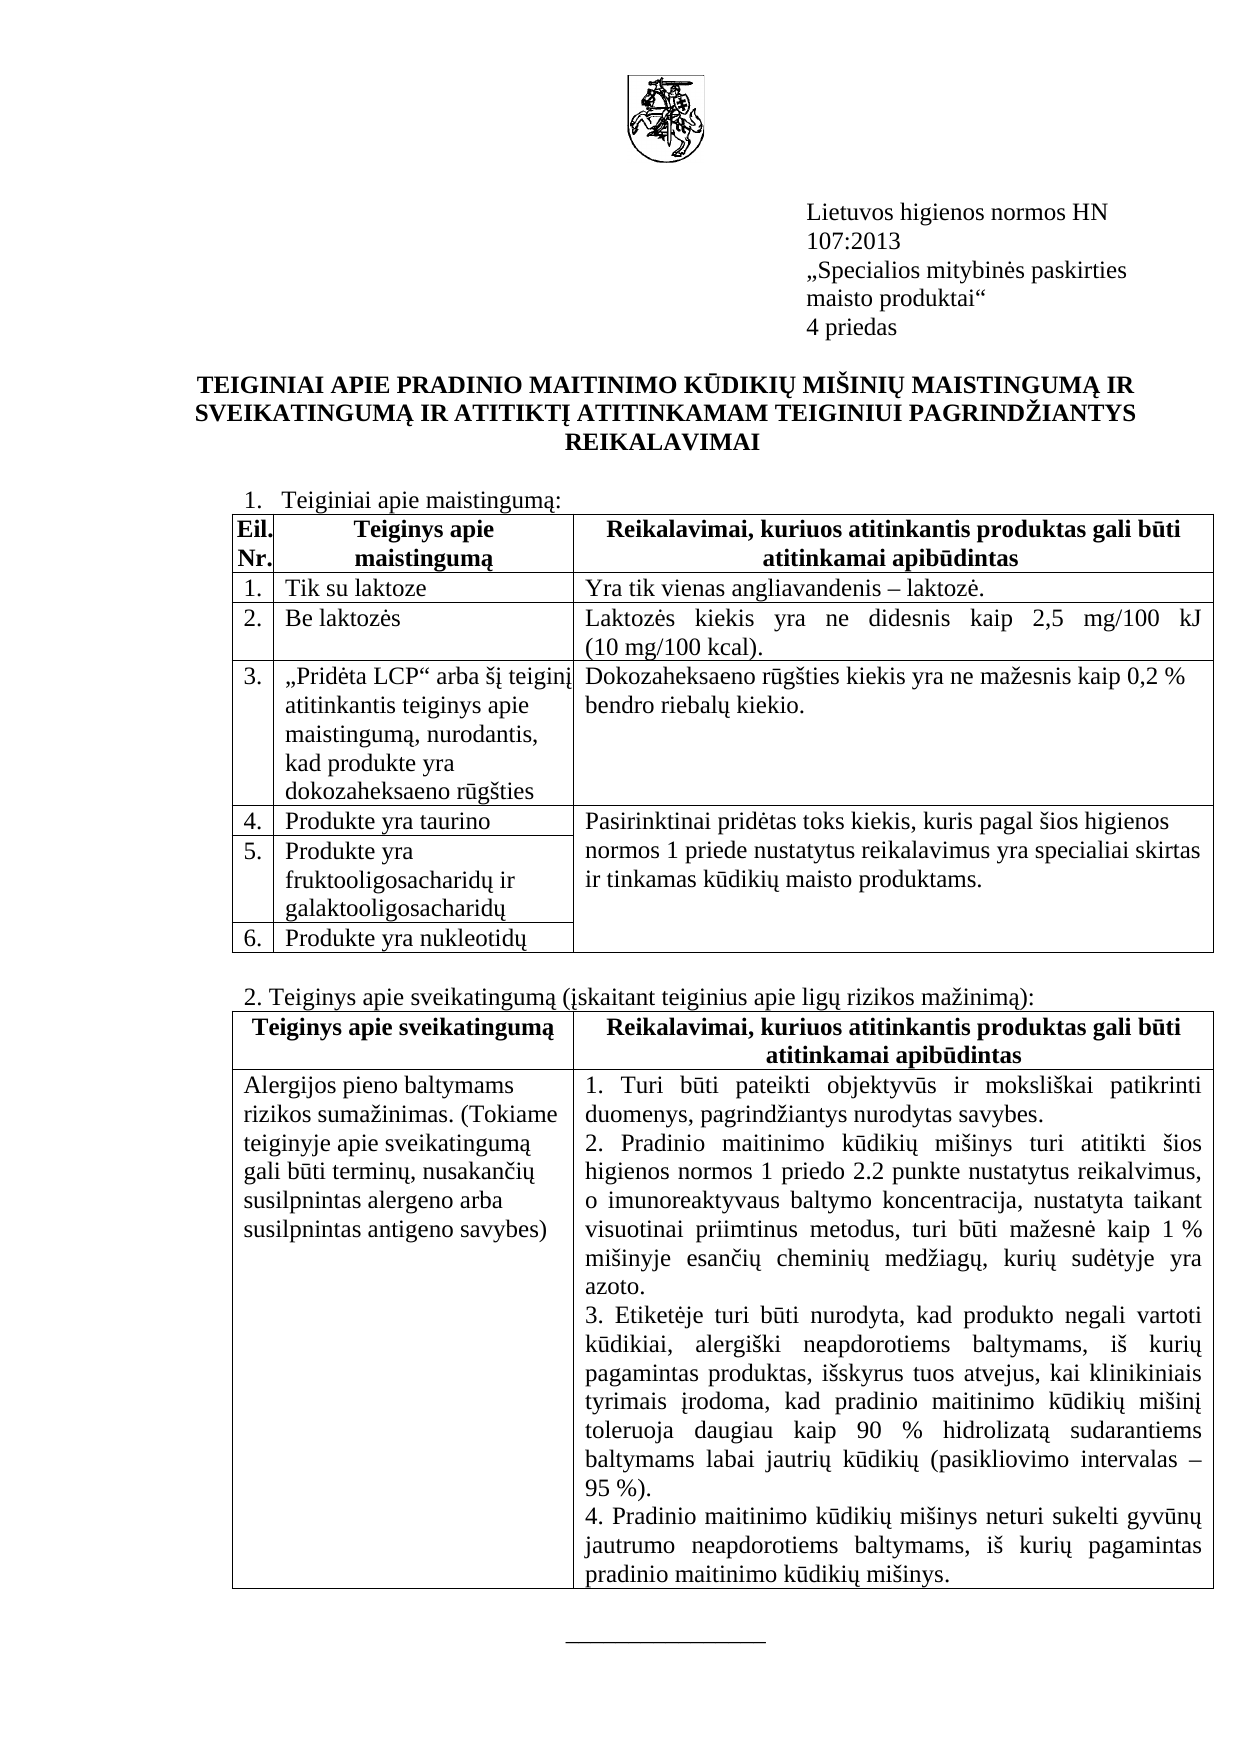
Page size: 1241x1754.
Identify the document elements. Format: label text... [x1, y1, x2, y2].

table_header Reikalavimai, kuriuos atitinkantis produktas gali būti atitinkamai apibūdintas [574, 515, 1213, 572]
text Lietuvos higienos normos HN 107:2013 [806, 197, 1162, 255]
text TEIGINIAI APIE PRADINIO MAITINIMO KŪDIKIŲ MIŠINIŲ MAISTINGUMĄ IR SVEIKATINGUMĄ IR ATITIKTĮ ATITINKAMAM TEIGINIUI PAGRINDŽIANTYS REIKALAVIMAI [169, 370, 1162, 456]
text „Specialios mitybinės paskirties maisto produktai“ [806, 255, 1162, 312]
table_header Teiginys apie sveikatingumą [233, 1012, 573, 1069]
table_cell „Pridėta LCP“ arba šį teiginį atitinkantis teiginys apie maistingumą, nurodantis, kad produkte yra dokozaheksaeno rūgšties [274, 661, 573, 805]
table_cell Dokozaheksaeno rūgšties kiekis yra ne mažesnis kaip 0,2 % bendro riebalų kiekio. [574, 661, 1213, 805]
text 4 priedas [787, 312, 1162, 341]
table_cell Yra tik vienas angliavandenis – laktozė. [574, 573, 1213, 602]
table_header Reikalavimai, kuriuos atitinkantis produktas gali būti atitinkamai apibūdintas [574, 1012, 1213, 1069]
table_cell 3. [233, 661, 273, 805]
table_cell Be laktozės [274, 603, 573, 660]
table_cell Pasirinktinai pridėtas toks kiekis, kuris pagal šios higienos normos 1 priede nustatytus reikalavimus yra specialiai skirtas ir tinkamas kūdikių maisto produktams. [574, 806, 1213, 952]
table_cell Laktozės kiekis yra ne didesnis kaip 2,5 mg/100 kJ (10 mg/100 kcal). [574, 603, 1213, 660]
text 1. Teiginiai apie maistingumą: [244, 485, 1162, 513]
table_cell 1. Turi būti pateikti objektyvūs ir moksliškai patikrinti duomenys, pagrindžiantys nurodytas savybes. 2. Pradinio maitinimo kūdikių mišinys turi atitikti šios higienos normos 1 priedo 2.2 punkte nustatytus reikalvimus, o imunoreaktyvaus baltymo koncentracija, nustatyta taikant visuotinai priimtinus metodus, turi būti mažesnė kaip 1 % mišinyje esančių cheminių medžiagų, kurių sudėtyje yra azoto. 3. Etiketėje turi būti nurodyta, kad produkto negali vartoti kūdikiai, alergiški neapdorotiems baltymams, iš kurių pagamintas produktas, išskyrus tuos atvejus, kai klinikiniais tyrimais įrodoma, kad pradinio maitinimo kūdikių mišinį toleruoja daugiau kaip 90 % hidrolizatą sudarantiems baltymams labai jautrių kūdikių (pasikliovimo intervalas – 95 %). 4. Pradinio maitinimo kūdikių mišinys neturi sukelti gyvūnų jautrumo neapdorotiems baltymams, iš kurių pagamintas pradinio maitinimo kūdikių mišinys. [574, 1070, 1213, 1588]
table_cell Tik su laktoze [274, 573, 573, 602]
table_cell Produkte yra taurino [274, 806, 573, 835]
text 2. Teiginys apie sveikatingumą (įskaitant teiginius apie ligų rizikos mažinimą): [169, 982, 1162, 1011]
table_header Teiginys apie maistingumą [274, 515, 573, 572]
table_cell Alergijos pieno baltymams rizikos sumažinimas. (Tokiame teiginyje apie sveikatingumą gali būti terminų, nusakančių susilpnintas alergeno arba susilpnintas antigeno savybes) [233, 1070, 573, 1588]
table_cell 4. [233, 806, 273, 835]
table_cell Produkte yra nukleotidų [274, 923, 573, 952]
text ________________ [169, 1617, 1162, 1646]
table_cell 1. [233, 573, 273, 602]
table_cell 2. [233, 603, 273, 660]
table_header Eil. Nr. [233, 515, 273, 572]
table_cell 5. [233, 836, 273, 922]
table_cell 6. [233, 923, 273, 952]
table_cell Produkte yra fruktooligosacharidų ir galaktooligosacharidų [274, 836, 573, 922]
